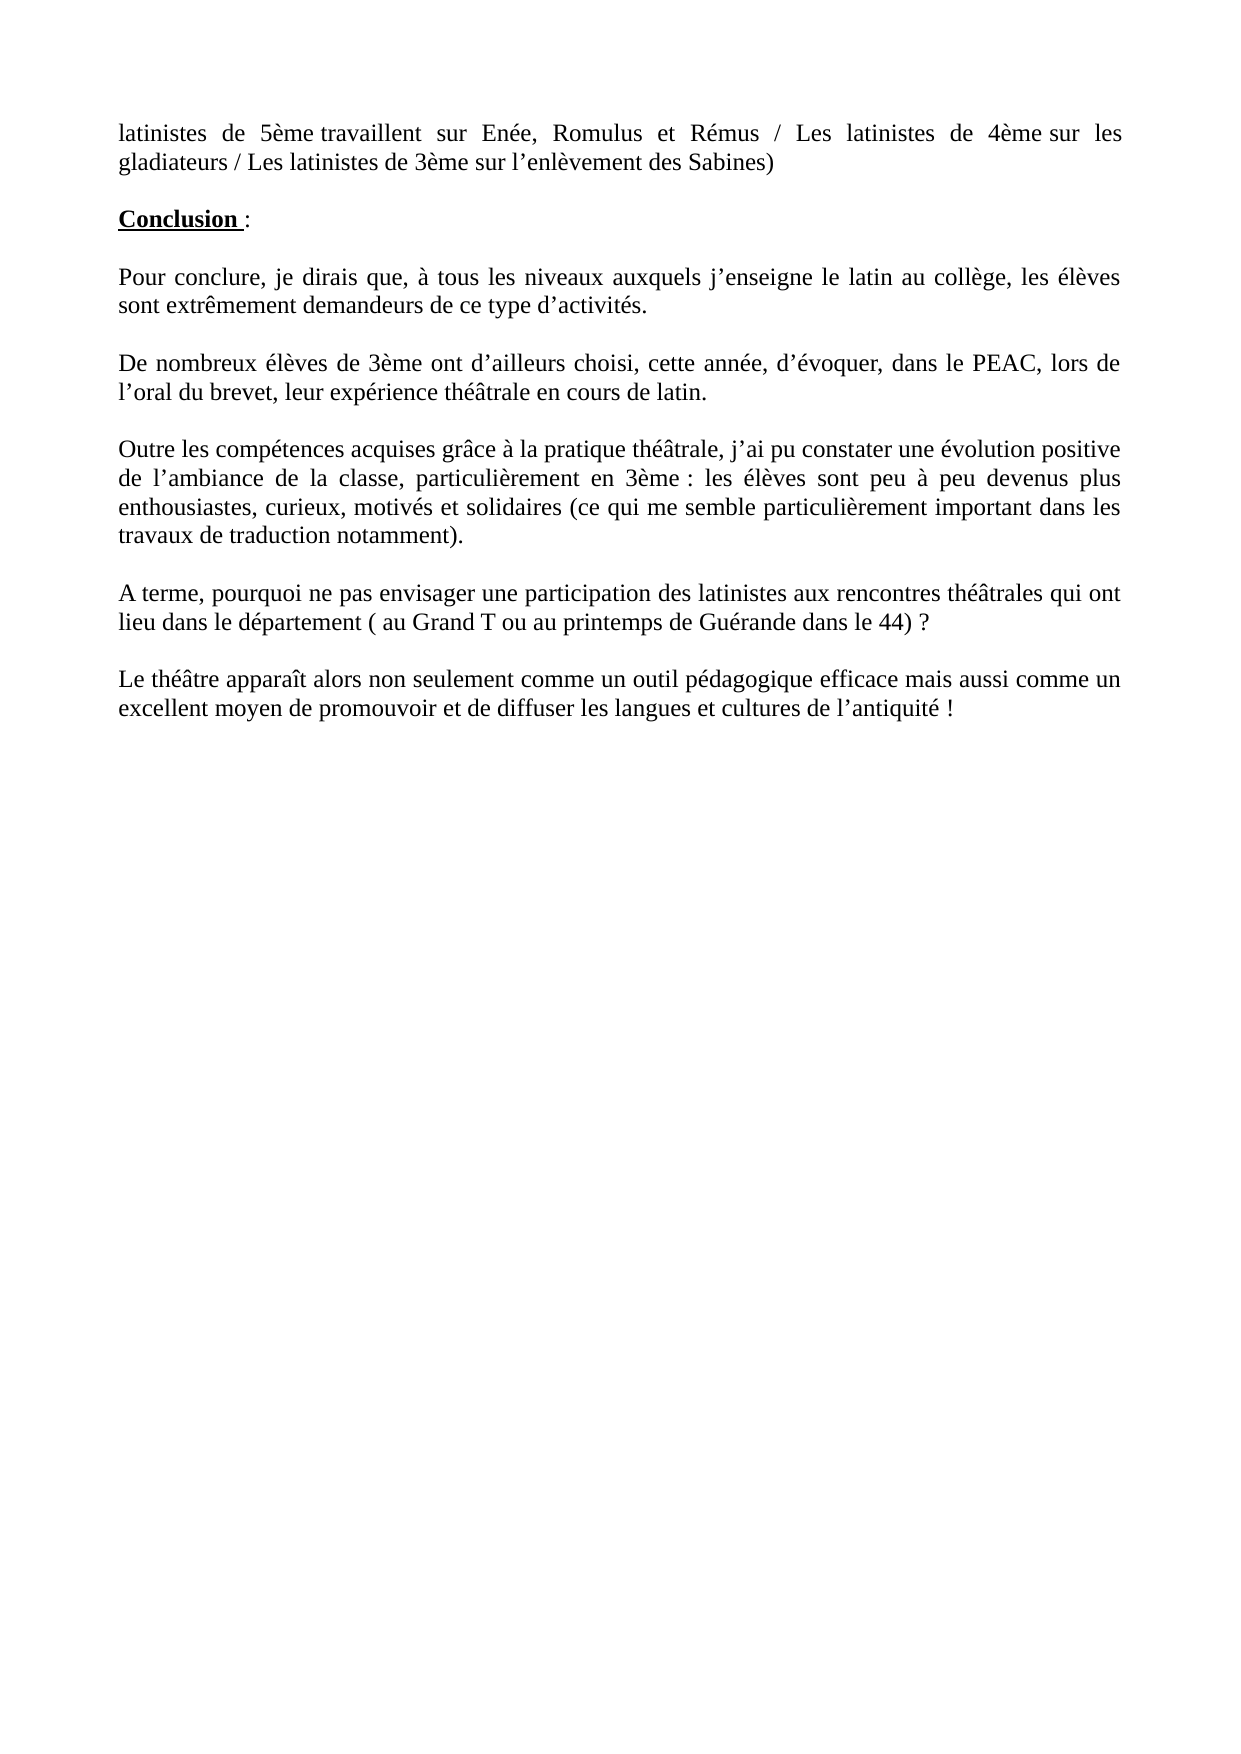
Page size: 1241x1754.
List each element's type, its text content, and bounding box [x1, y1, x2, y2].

text Le théâtre apparaît alors non seulement comme un outil pédagogique efficace mais aussi comme un excellent moyen de promouvoir et de diffuser les langues et cultures de l’antiquité ! [118, 664, 1122, 722]
text A terme, pourquoi ne pas envisager une participation des latinistes aux rencontres théâtrales qui ont lieu dans le département ( au Grand T ou au printemps de Guérande dans le 44) ? [118, 578, 1122, 636]
text Outre les compétences acquises grâce à la pratique théâtrale, j’ai pu constater une évolution positive de l’ambiance de la classe, particulièrement en 3ème : les élèves sont peu à peu devenus plus enthousiastes, curieux, motivés et solidaires (ce qui me semble particulièrement important dans les travaux de traduction notamment). [118, 434, 1122, 549]
text De nombreux élèves de 3ème ont d’ailleurs choisi, cette année, d’évoquer, dans le PEAC, lors de l’oral du brevet, leur expérience théâtrale en cours de latin. [118, 348, 1122, 406]
text Conclusion : [118, 204, 1122, 233]
text latinistes de 5ème travaillent sur Enée, Romulus et Rémus / Les latinistes de 4ème sur les gladiateurs / Les latinistes de 3ème sur l’enlèvement des Sabines) [118, 118, 1122, 176]
text Pour conclure, je dirais que, à tous les niveaux auxquels j’enseigne le latin au collège, les élèves sont extrêmement demandeurs de ce type d’activités. [118, 262, 1122, 319]
